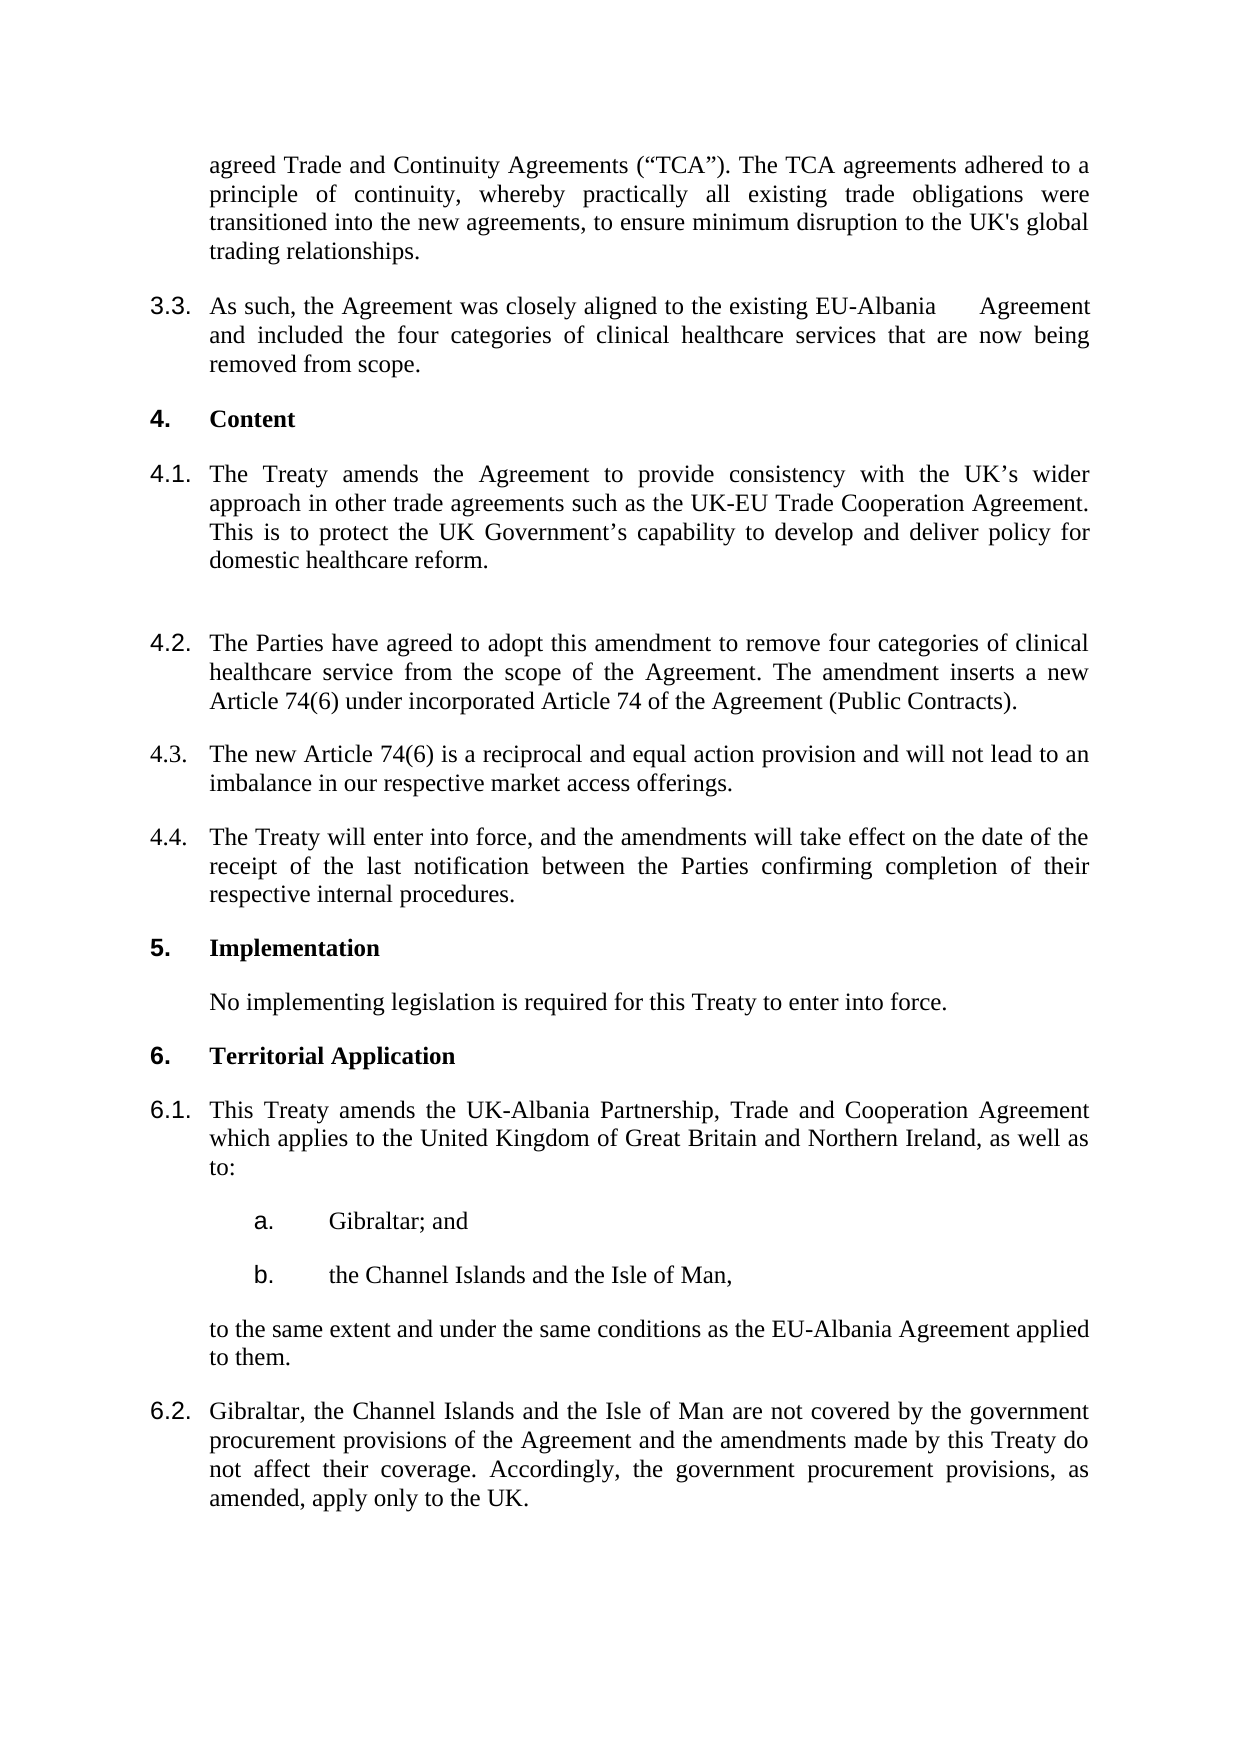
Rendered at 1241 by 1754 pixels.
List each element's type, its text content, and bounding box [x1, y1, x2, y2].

list Gibraltar, the Channel Islands and the Isle of Man are not covered by the government procurement provisions of the Agreement and the amendments made by this Treaty do not affect their coverage. Accordingly, the government procurement provisions, as amended, apply only to the UK. [150, 1396, 1090, 1511]
list Gibraltar; and [253, 1206, 1090, 1235]
list The new Article 74(6) is a reciprocal and equal action provision and will not lead to an imbalance in our respective market access offerings. [150, 739, 1090, 797]
list The Treaty amends the Agreement to provide consistency with the UK’s wider approach in other trade agreements such as the UK-EU Trade Cooperation Agreement. This is to protect the UK Government’s capability to develop and deliver policy for domestic healthcare reform. [150, 459, 1090, 574]
list As such, the Agreement was closely aligned to the existing EU-Albania Agreement and included the four categories of clinical healthcare services that are now being removed from scope. [150, 291, 1090, 378]
text No implementing legislation is required for this Treaty to enter into force. [209, 987, 1090, 1016]
list The Parties have agreed to adopt this amendment to remove four categories of clinical healthcare service from the scope of the Agreement. The amendment inserts a new Article 74(6) under incorporated Article 74 of the Agreement (Public Contracts). [150, 628, 1090, 714]
list Territorial Application [150, 1041, 1090, 1070]
list agreed Trade and Continuity Agreements (“TCA”). The TCA agreements adhered to a principle of continuity, whereby practically all existing trade obligations were transitioned into the new agreements, to ensure minimum disruption to the UK's global trading relationships. [150, 150, 1090, 265]
list This Treaty amends the UK-Albania Partnership, Trade and Cooperation Agreement which applies to the United Kingdom of Great Britain and Northern Ireland, as well as to: [150, 1095, 1090, 1181]
list Implementation [150, 933, 1090, 962]
text to the same extent and under the same conditions as the EU-Albania Agreement applied to them. [209, 1314, 1090, 1371]
list the Channel Islands and the Isle of Man, [253, 1260, 1090, 1289]
list The Treaty will enter into force, and the amendments will take effect on the date of the receipt of the last notification between the Parties confirming completion of their respective internal procedures. [150, 822, 1090, 908]
list Content [150, 404, 1090, 433]
